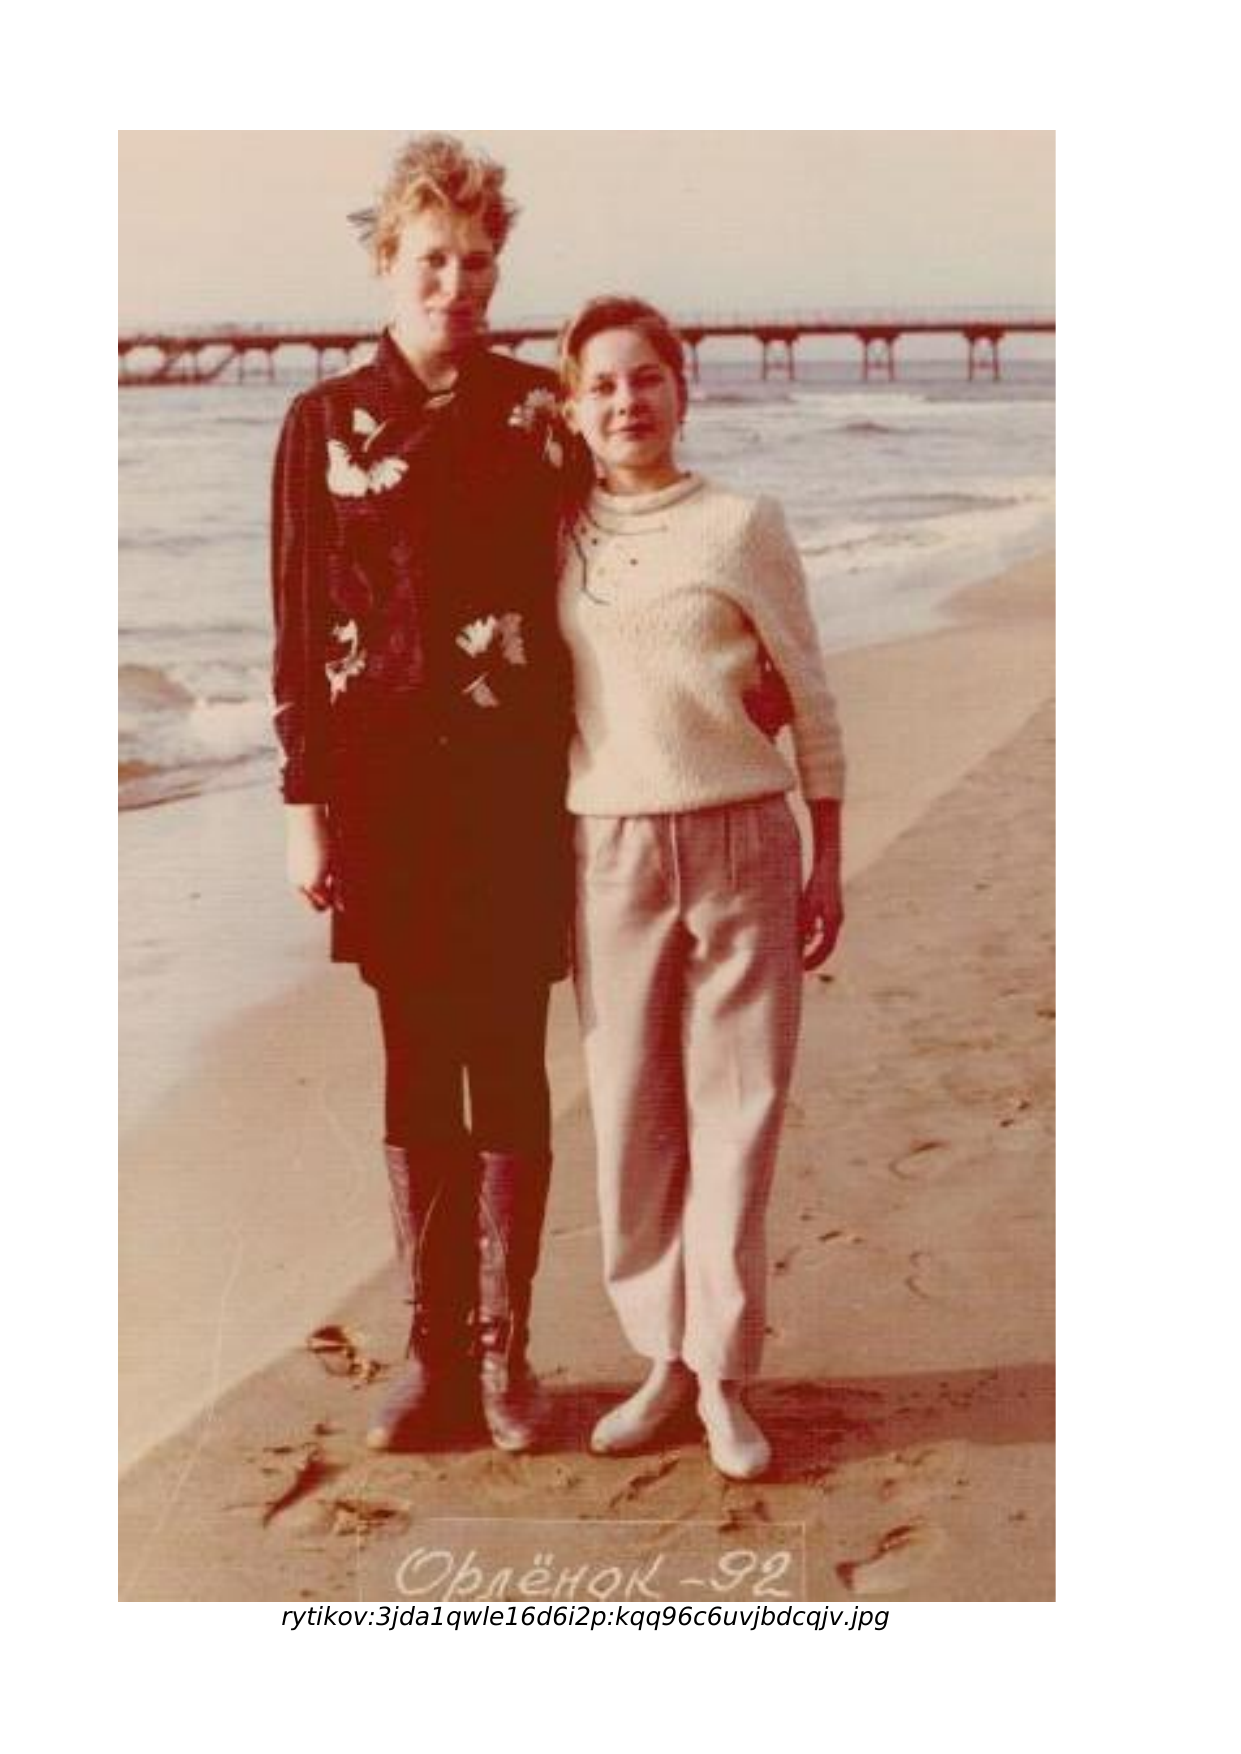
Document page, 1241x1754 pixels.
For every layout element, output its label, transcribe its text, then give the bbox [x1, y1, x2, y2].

picture [118, 130, 1056, 1602]
text rytikov:3jda1qwle16d6i2p:kqq96c6uvjbdcqjv.jpg [118, 1602, 1056, 1631]
